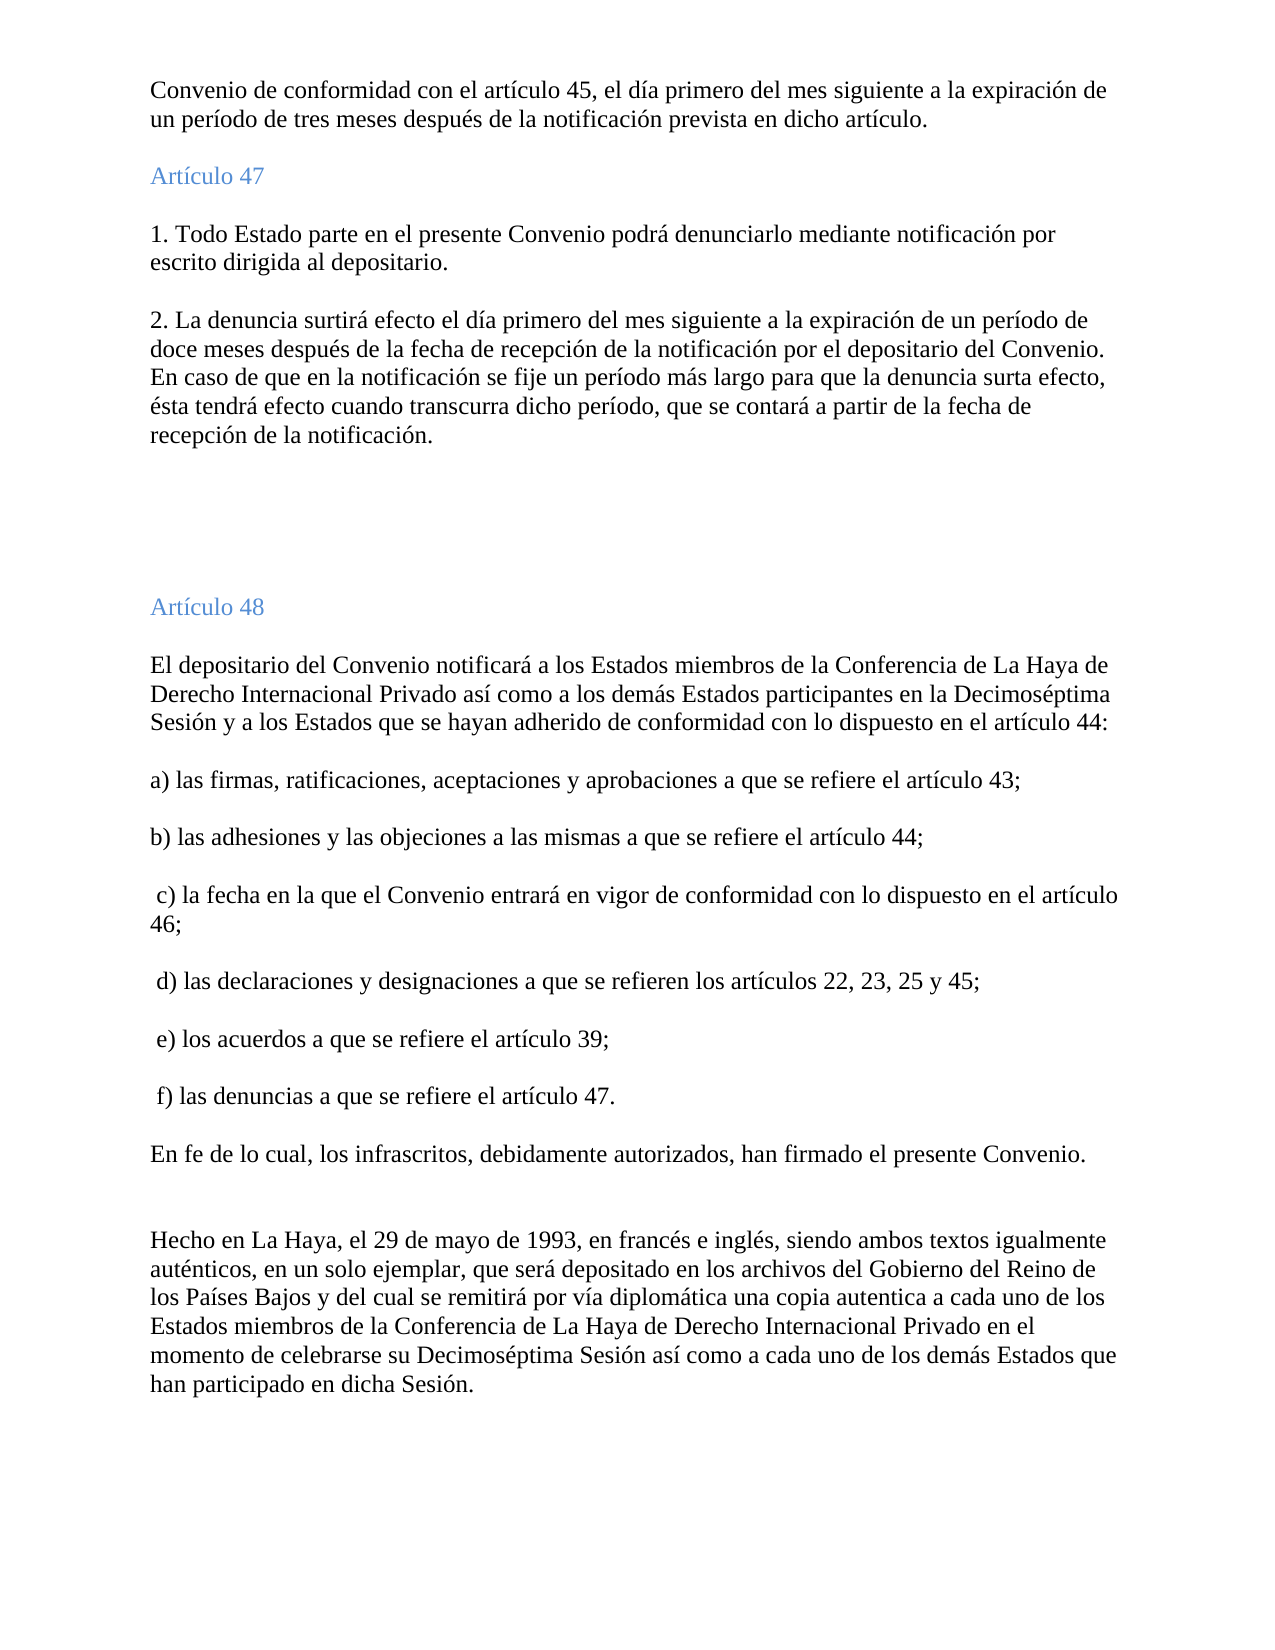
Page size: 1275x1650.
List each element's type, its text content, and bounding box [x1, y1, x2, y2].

text Artículo 47 [150, 161, 1125, 190]
text Convenio de conformidad con el artículo 45, el día primero del mes siguiente a la expiración de un período de tres meses después de la notificación prevista en dicho artículo. [150, 75, 1125, 132]
text b) las adhesiones y las objeciones a las mismas a que se refiere el artículo 44; [150, 822, 1125, 851]
text El depositario del Convenio notificará a los Estados miembros de la Conferencia de La Haya de Derecho Internacional Privado así como a los demás Estados participantes en la Decimoséptima Sesión y a los Estados que se hayan adherido de conformidad con lo dispuesto en el artículo 44: [150, 650, 1125, 736]
text d) las declaraciones y designaciones a que se refieren los artículos 22, 23, 25 y 45; [150, 966, 1125, 995]
text 1. Todo Estado parte en el presente Convenio podrá denunciarlo mediante notificación por escrito dirigida al depositario. [150, 219, 1125, 276]
text 2. La denuncia surtirá efecto el día primero del mes siguiente a la expiración de un período de doce meses después de la fecha de recepción de la notificación por el depositario del Convenio. En caso de que en la notificación se fije un período más largo para que la denuncia surta efecto, ésta tendrá efecto cuando transcurra dicho período, que se contará a partir de la fecha de recepción de la notificación. [150, 305, 1125, 449]
text f) las denuncias a que se refiere el artículo 47. [150, 1081, 1125, 1110]
text a) las firmas, ratificaciones, aceptaciones y aprobaciones a que se refiere el artículo 43; [150, 765, 1125, 794]
text En fe de lo cual, los infrascritos, debidamente autorizados, han firmado el presente Convenio. [150, 1139, 1125, 1167]
text Artículo 48 [150, 592, 1125, 621]
text c) la fecha en la que el Convenio entrará en vigor de conformidad con lo dispuesto en el artículo 46; [150, 880, 1125, 937]
text Hecho en La Haya, el 29 de mayo de 1993, en francés e inglés, siendo ambos textos igualmente auténticos, en un solo ejemplar, que será depositado en los archivos del Gobierno del Reino de los Países Bajos y del cual se remitirá por vía diplomática una copia autentica a cada uno de los Estados miembros de la Conferencia de La Haya de Derecho Internacional Privado en el momento de celebrarse su Decimoséptima Sesión así como a cada uno de los demás Estados que han participado en dicha Sesión. [150, 1225, 1125, 1397]
text e) los acuerdos a que se refiere el artículo 39; [150, 1024, 1125, 1052]
